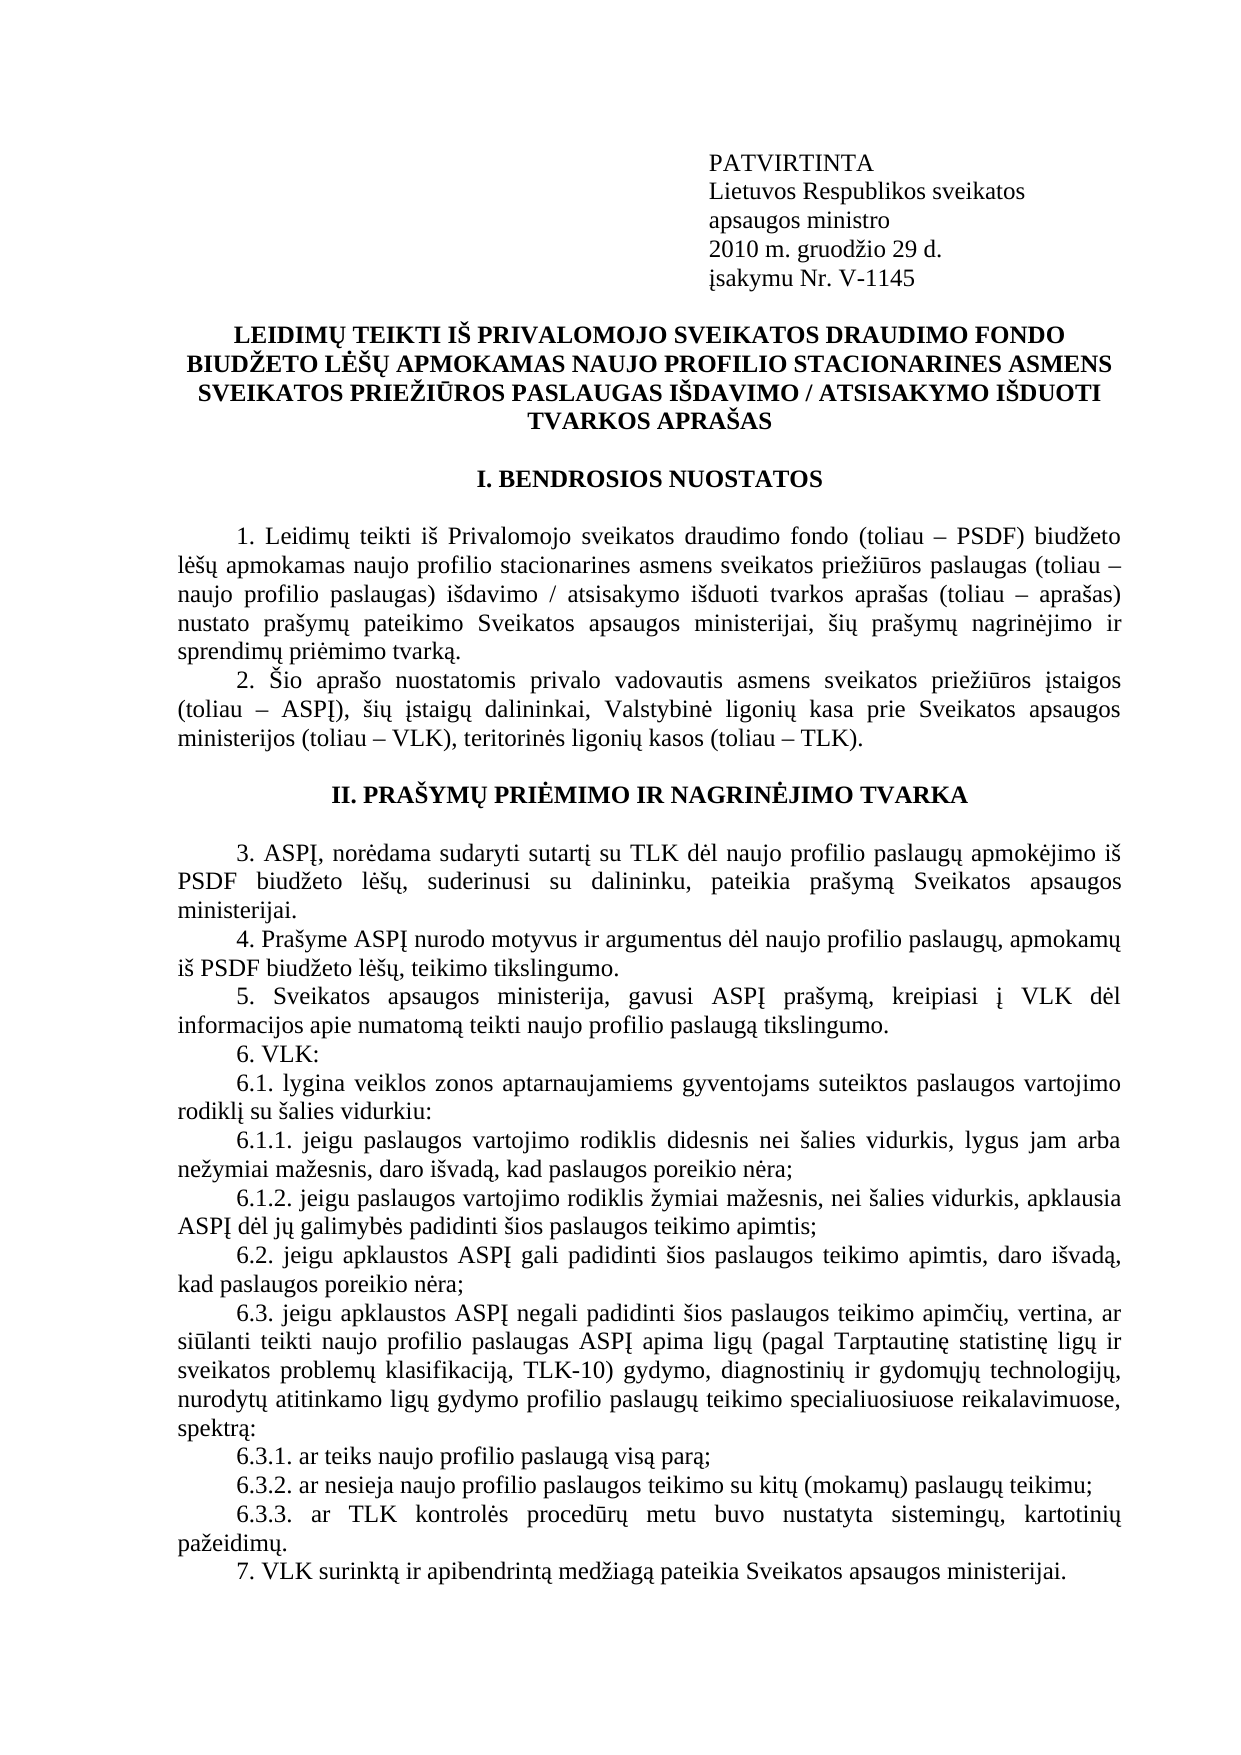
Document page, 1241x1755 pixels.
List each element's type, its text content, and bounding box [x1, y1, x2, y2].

text įsakymu Nr. V-1145 [177, 263, 1122, 291]
text 4. Prašyme ASPĮ nurodo motyvus ir argumentus dėl naujo profilio paslaugų, apmokamų iš PSDF biudžeto lėšų, teikimo tikslingumo. [177, 924, 1122, 981]
text LEIDIMŲ TEIKTI IŠ PRIVALOMOJO SVEIKATOS DRAUDIMO FONDO BIUDŽETO LĖŠŲ APMOKAMAS NAUJO PROFILIO STACIONARINES ASMENS SVEIKATOS PRIEŽIŪROS PASLAUGAS IŠDAVIMO / ATSISAKYMO IŠDUOTI TVARKOS APRAŠAS [177, 320, 1122, 435]
text 6.3.3. ar TLK kontrolės procedūrų metu buvo nustatyta sistemingų, kartotinių pažeidimų. [177, 1499, 1122, 1556]
text 6.3. jeigu apklaustos ASPĮ negali padidinti šios paslaugos teikimo apimčių, vertina, ar siūlanti teikti naujo profilio paslaugas ASPĮ apima ligų (pagal Tarptautinę statistinę ligų ir sveikatos problemų klasifikaciją, TLK-10) gydymo, diagnostinių ir gydomųjų technologijų, nurodytų atitinkamo ligų gydymo profilio paslaugų teikimo specialiuosiuose reikalavimuose, spektrą: [177, 1298, 1122, 1441]
text 7. VLK surinktą ir apibendrintą medžiagą pateikia Sveikatos apsaugos ministerijai. [177, 1556, 1122, 1585]
text II. PRAŠYMŲ PRIĖMIMO IR NAGRINĖJIMO TVARKA [177, 780, 1122, 809]
text I. BENDROSIOS NUOSTATOS [177, 464, 1122, 493]
text 6.2. jeigu apklaustos ASPĮ gali padidinti šios paslaugos teikimo apimtis, daro išvadą, kad paslaugos poreikio nėra; [177, 1240, 1122, 1298]
text 5. Sveikatos apsaugos ministerija, gavusi ASPĮ prašymą, kreipiasi į VLK dėl informacijos apie numatomą teikti naujo profilio paslaugą tikslingumo. [177, 981, 1122, 1039]
text PATVIRTINTA [709, 148, 1122, 176]
text 2. Šio aprašo nuostatomis privalo vadovautis asmens sveikatos priežiūros įstaigos (toliau – ASPĮ), šių įstaigų dalininkai, Valstybinė ligonių kasa prie Sveikatos apsaugos ministerijos (toliau – VLK), teritorinės ligonių kasos (toliau – TLK). [177, 665, 1122, 751]
text 6.1. lygina veiklos zonos aptarnaujamiems gyventojams suteiktos paslaugos vartojimo rodiklį su šalies vidurkiu: [177, 1068, 1122, 1125]
text 1. Leidimų teikti iš Privalomojo sveikatos draudimo fondo (toliau – PSDF) biudžeto lėšų apmokamas naujo profilio stacionarines asmens sveikatos priežiūros paslaugas (toliau – naujo profilio paslaugas) išdavimo / atsisakymo išduoti tvarkos aprašas (toliau – aprašas) nustato prašymų pateikimo Sveikatos apsaugos ministerijai, šių prašymų nagrinėjimo ir sprendimų priėmimo tvarką. [177, 521, 1122, 665]
text 6.3.2. ar nesieja naujo profilio paslaugos teikimo su kitų (mokamų) paslaugų teikimu; [177, 1470, 1122, 1499]
text 6.1.1. jeigu paslaugos vartojimo rodiklis didesnis nei šalies vidurkis, lygus jam arba nežymiai mažesnis, daro išvadą, kad paslaugos poreikio nėra; [177, 1125, 1122, 1183]
text 6.3.1. ar teiks naujo profilio paslaugą visą parą; [177, 1441, 1122, 1470]
text 6. VLK: [177, 1039, 1122, 1068]
text 3. ASPĮ, norėdama sudaryti sutartį su TLK dėl naujo profilio paslaugų apmokėjimo iš PSDF biudžeto lėšų, suderinusi su dalininku, pateikia prašymą Sveikatos apsaugos ministerijai. [177, 838, 1122, 924]
text 6.1.2. jeigu paslaugos vartojimo rodiklis žymiai mažesnis, nei šalies vidurkis, apklausia ASPĮ dėl jų galimybės padidinti šios paslaugos teikimo apimtis; [177, 1183, 1122, 1240]
text apsaugos ministro [177, 205, 1122, 234]
text Lietuvos Respublikos sveikatos [177, 176, 1122, 205]
text 2010 m. gruodžio 29 d. [177, 234, 1122, 263]
